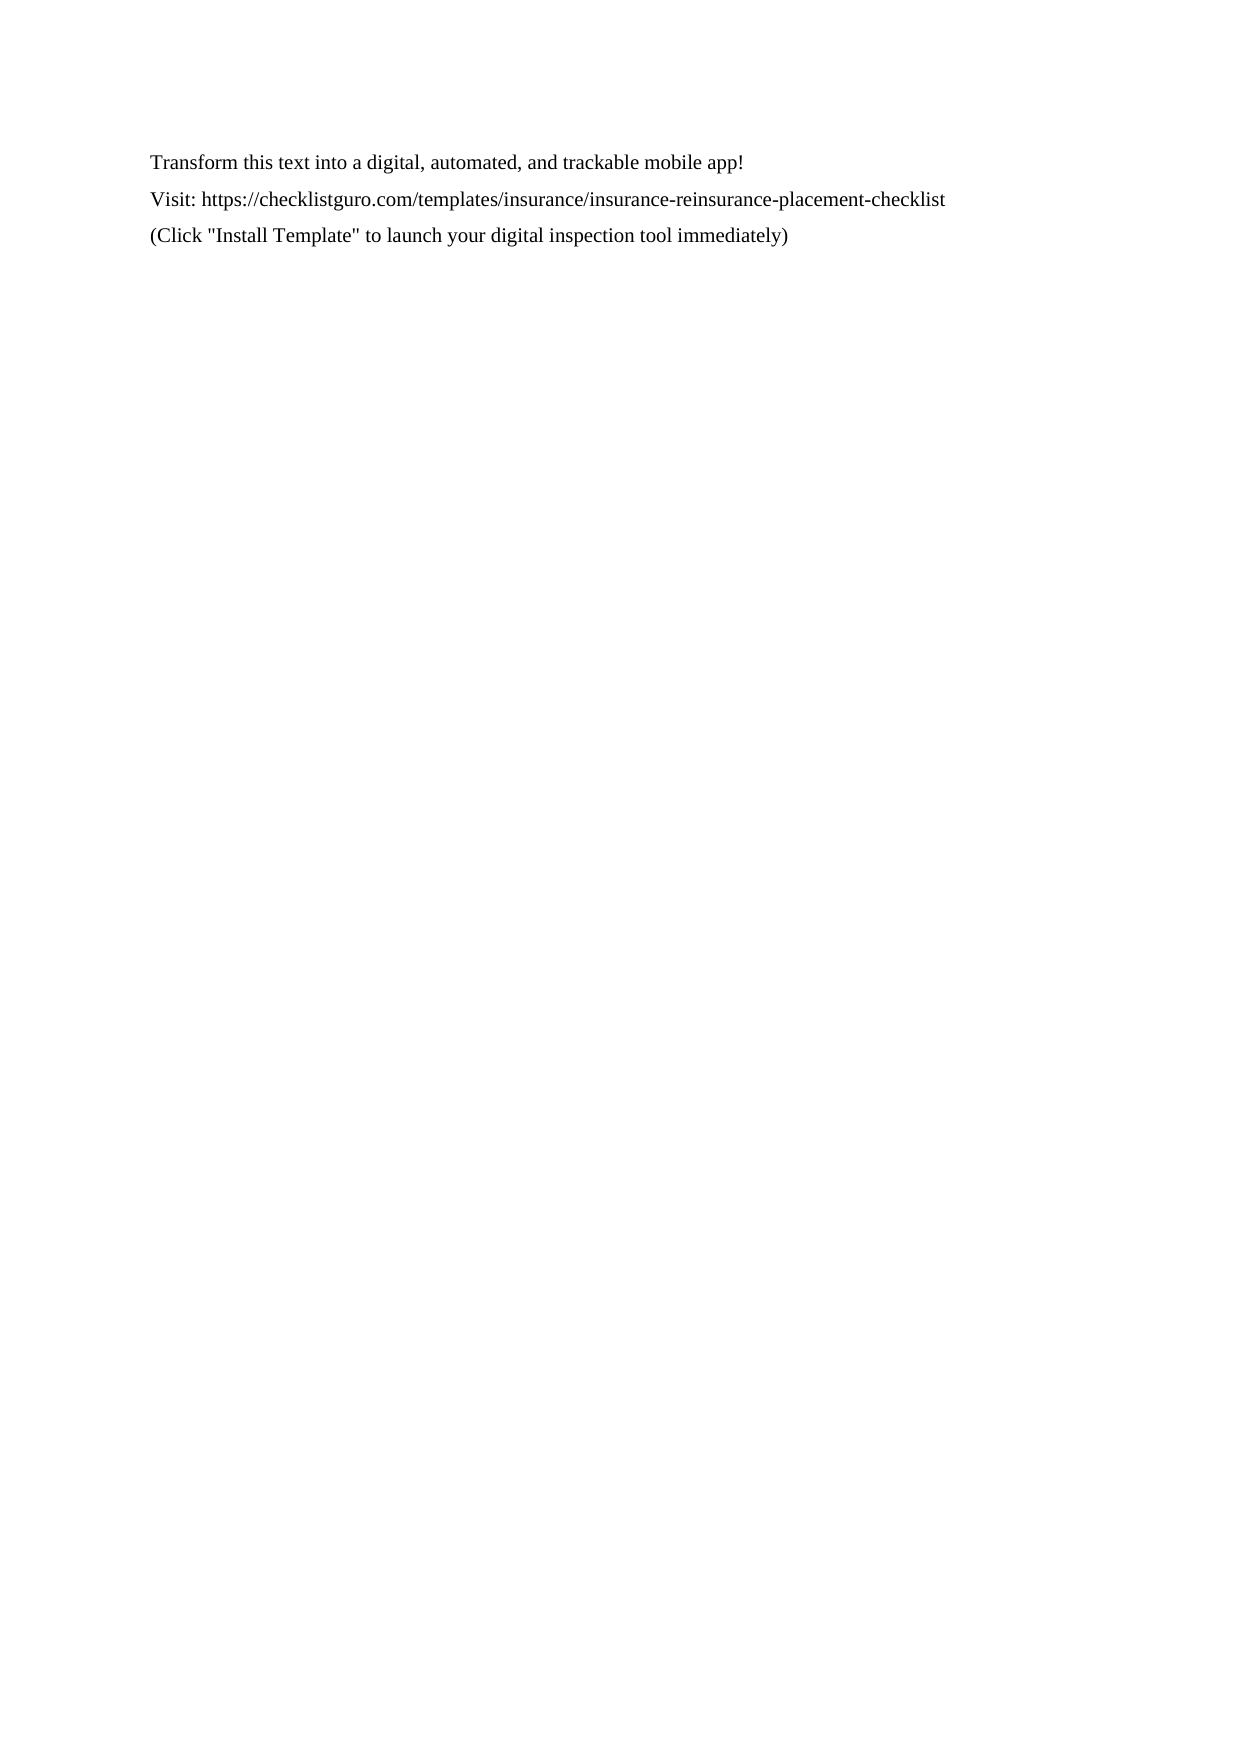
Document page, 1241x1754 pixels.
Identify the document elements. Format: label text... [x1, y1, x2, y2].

text (Click "Install Template" to launch your digital inspection tool immediately) [150, 223, 1090, 247]
text Transform this text into a digital, automated, and trackable mobile app! [150, 150, 1090, 174]
text Visit: https://checklistguro.com/templates/insurance/insurance-reinsurance-placement-checklist [150, 187, 1090, 211]
